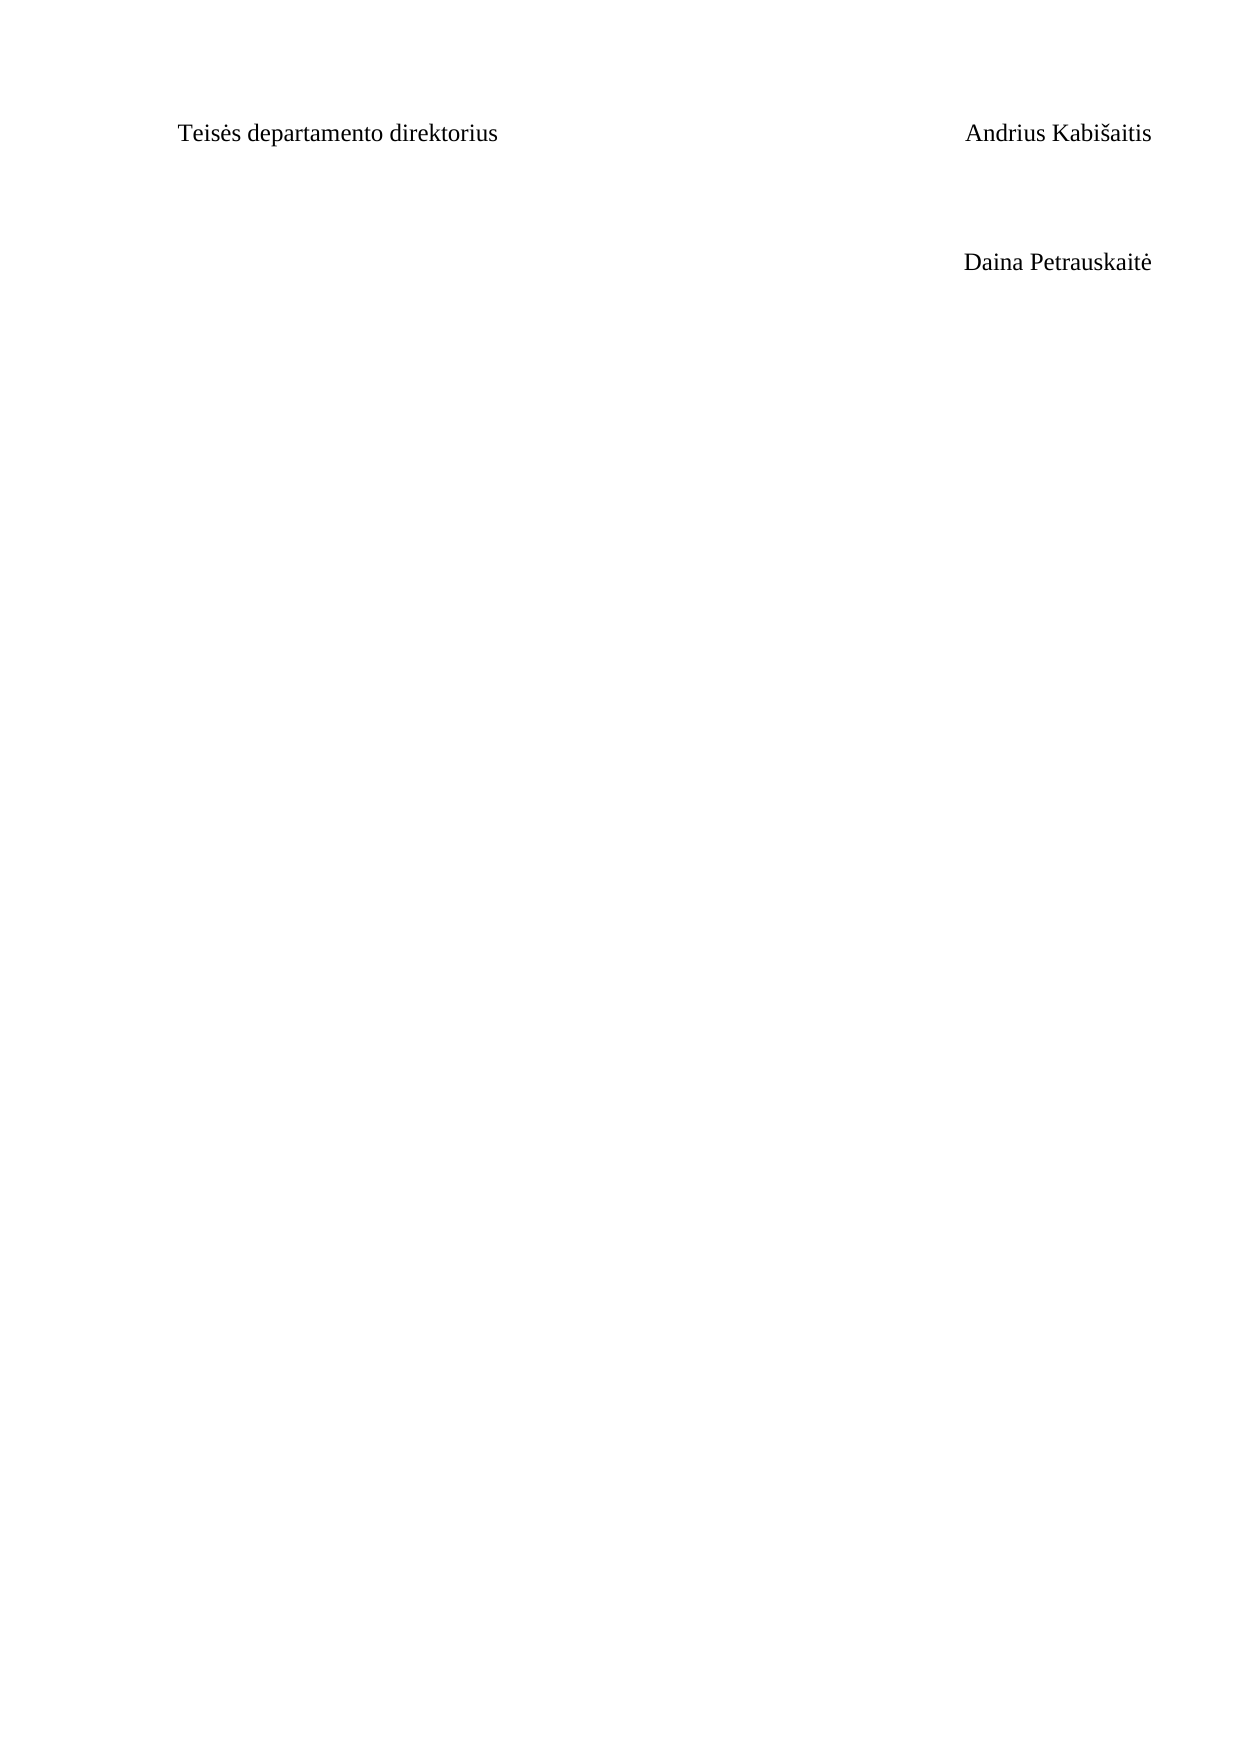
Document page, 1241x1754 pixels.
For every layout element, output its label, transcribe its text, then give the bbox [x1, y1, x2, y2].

text Teisės departamento direktorius Andrius Kabišaitis Daina Petrauskaitė [177, 118, 1181, 276]
